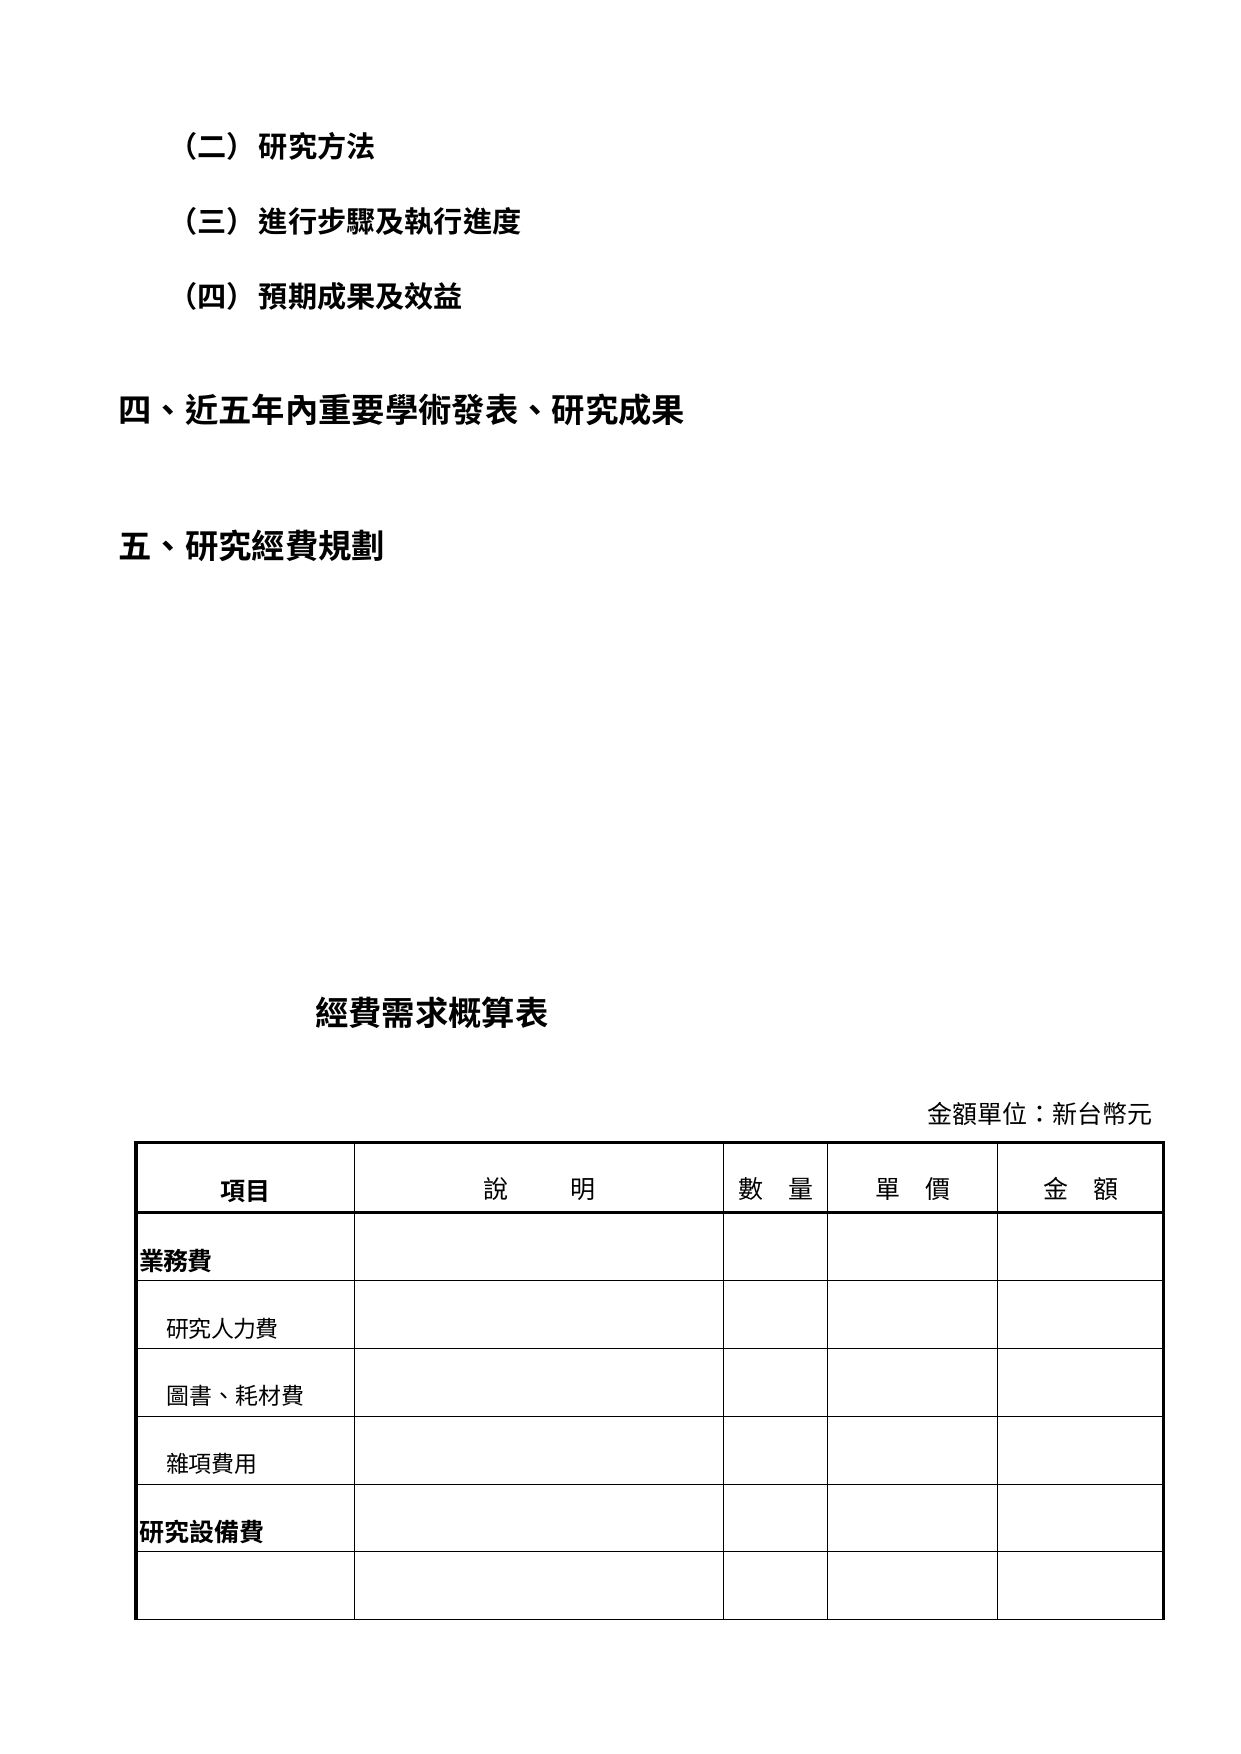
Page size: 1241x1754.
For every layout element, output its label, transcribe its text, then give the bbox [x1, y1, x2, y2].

table_header 項目 [138, 1144, 354, 1211]
table_header 單 價 [828, 1144, 997, 1211]
table_cell 研究設備費 [138, 1485, 354, 1551]
table_cell [998, 1417, 1162, 1483]
table_cell [828, 1281, 997, 1348]
table_cell [998, 1281, 1162, 1348]
text 五、研究經費規劃 [118, 525, 1181, 567]
table_header 數 量 [724, 1144, 827, 1211]
table_cell [355, 1281, 723, 1348]
text （三） 進行步驟及執行進度 [168, 202, 1181, 239]
table_cell [828, 1214, 997, 1280]
table_cell [998, 1214, 1162, 1280]
table_header 說 明 [355, 1144, 723, 1211]
table_cell [828, 1485, 997, 1551]
table_cell [138, 1552, 354, 1619]
table_cell [998, 1349, 1162, 1416]
table_cell [828, 1417, 997, 1483]
text （四） 預期成果及效益 [168, 277, 1181, 314]
table_cell [724, 1417, 827, 1483]
table_cell [355, 1349, 723, 1416]
table_cell [998, 1485, 1162, 1551]
text 四、近五年內重要學術發表、研究成果 [118, 389, 1181, 431]
table_cell 研究人力費 [138, 1281, 354, 1348]
table_cell [828, 1349, 997, 1416]
table_cell [355, 1417, 723, 1483]
table_cell 圖書、耗材費 [138, 1349, 354, 1416]
text 經費需求概算表 [118, 992, 1181, 1033]
table_cell [724, 1552, 827, 1619]
table_cell [724, 1485, 827, 1551]
table_cell [355, 1214, 723, 1280]
table_cell [998, 1552, 1162, 1619]
table_cell [724, 1349, 827, 1416]
table_cell 業務費 [138, 1214, 354, 1280]
text （二） 研究方法 [168, 127, 1181, 164]
table_cell [724, 1281, 827, 1348]
table_cell [355, 1552, 723, 1619]
table_cell [355, 1485, 723, 1551]
table_cell [724, 1214, 827, 1280]
table_header 金 額 [998, 1144, 1162, 1211]
table_cell [828, 1552, 997, 1619]
table_cell 雜項費用 [138, 1417, 354, 1483]
text 金額單位：新台幣元 [147, 1071, 1152, 1133]
